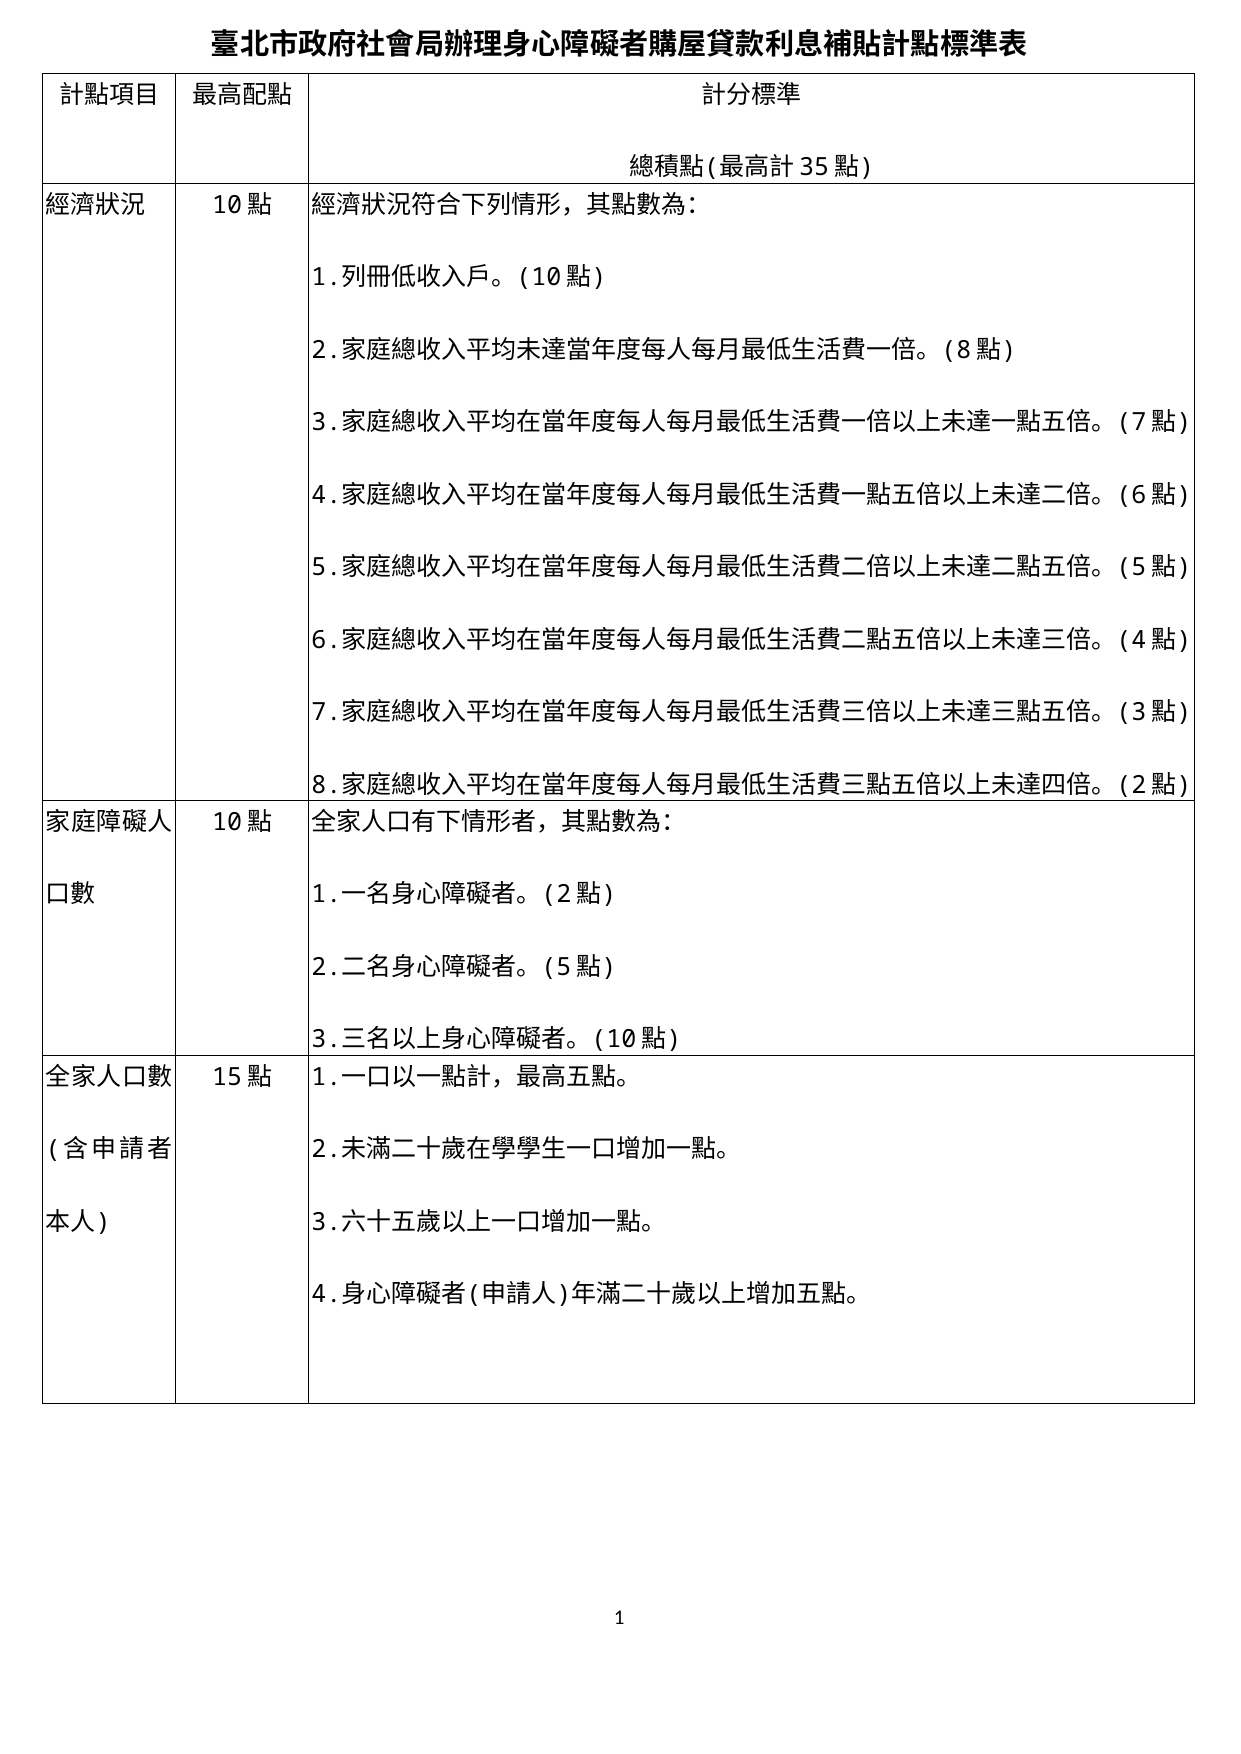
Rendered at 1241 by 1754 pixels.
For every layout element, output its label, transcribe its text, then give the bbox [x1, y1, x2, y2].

table_header 最高配點 [176, 74, 308, 183]
text 臺北市政府社會局辦理身心障礙者購屋貸款利息補貼計點標準表 [25, 29, 1213, 61]
table_cell 經濟狀況 [43, 184, 175, 800]
table_cell 全家人口數(含申請者本人) [43, 1056, 175, 1403]
table_cell 10點 [176, 801, 308, 1055]
table_cell 全家人口有下情形者，其點數為： 1.一名身心障礙者。(2點) 2.二名身心障礙者。(5點) 3.三名以上身心障礙者。(10點) [309, 801, 1194, 1055]
table_cell 家庭障礙人口數 [43, 801, 175, 1055]
table_cell 10點 [176, 184, 308, 800]
table_cell 15點 [176, 1056, 308, 1403]
table_header 計分標準 總積點(最高計35點) [309, 74, 1194, 183]
table_cell 1.一口以一點計，最高五點。 2.未滿二十歲在學學生一口增加一點。 3.六十五歲以上一口增加一點。 4.身心障礙者(申請人)年滿二十歲以上增加五點。 [309, 1056, 1194, 1403]
table_header 計點項目 [43, 74, 175, 183]
table_cell 經濟狀況符合下列情形，其點數為： 1.列冊低收入戶。(10點) 2.家庭總收入平均未達當年度每人每月最低生活費一倍。(8點) 3.家庭總收入平均在當年度每人每月最低生活費一倍以上未達一點五倍。(7點) 4.家庭總收入平均在當年度每人每月最低生活費一點五倍以上未達二倍。(6點) 5.家庭總收入平均在當年度每人每月最低生活費二倍以上未達二點五倍。(5點) 6.家庭總收入平均在當年度每人每月最低生活費二點五倍以上未達三倍。(4點) 7.家庭總收入平均在當年度每人每月最低生活費三倍以上未達三點五倍。(3點) 8.家庭總收入平均在當年度每人每月最低生活費三點五倍以上未達四倍。(2點) [309, 184, 1194, 800]
